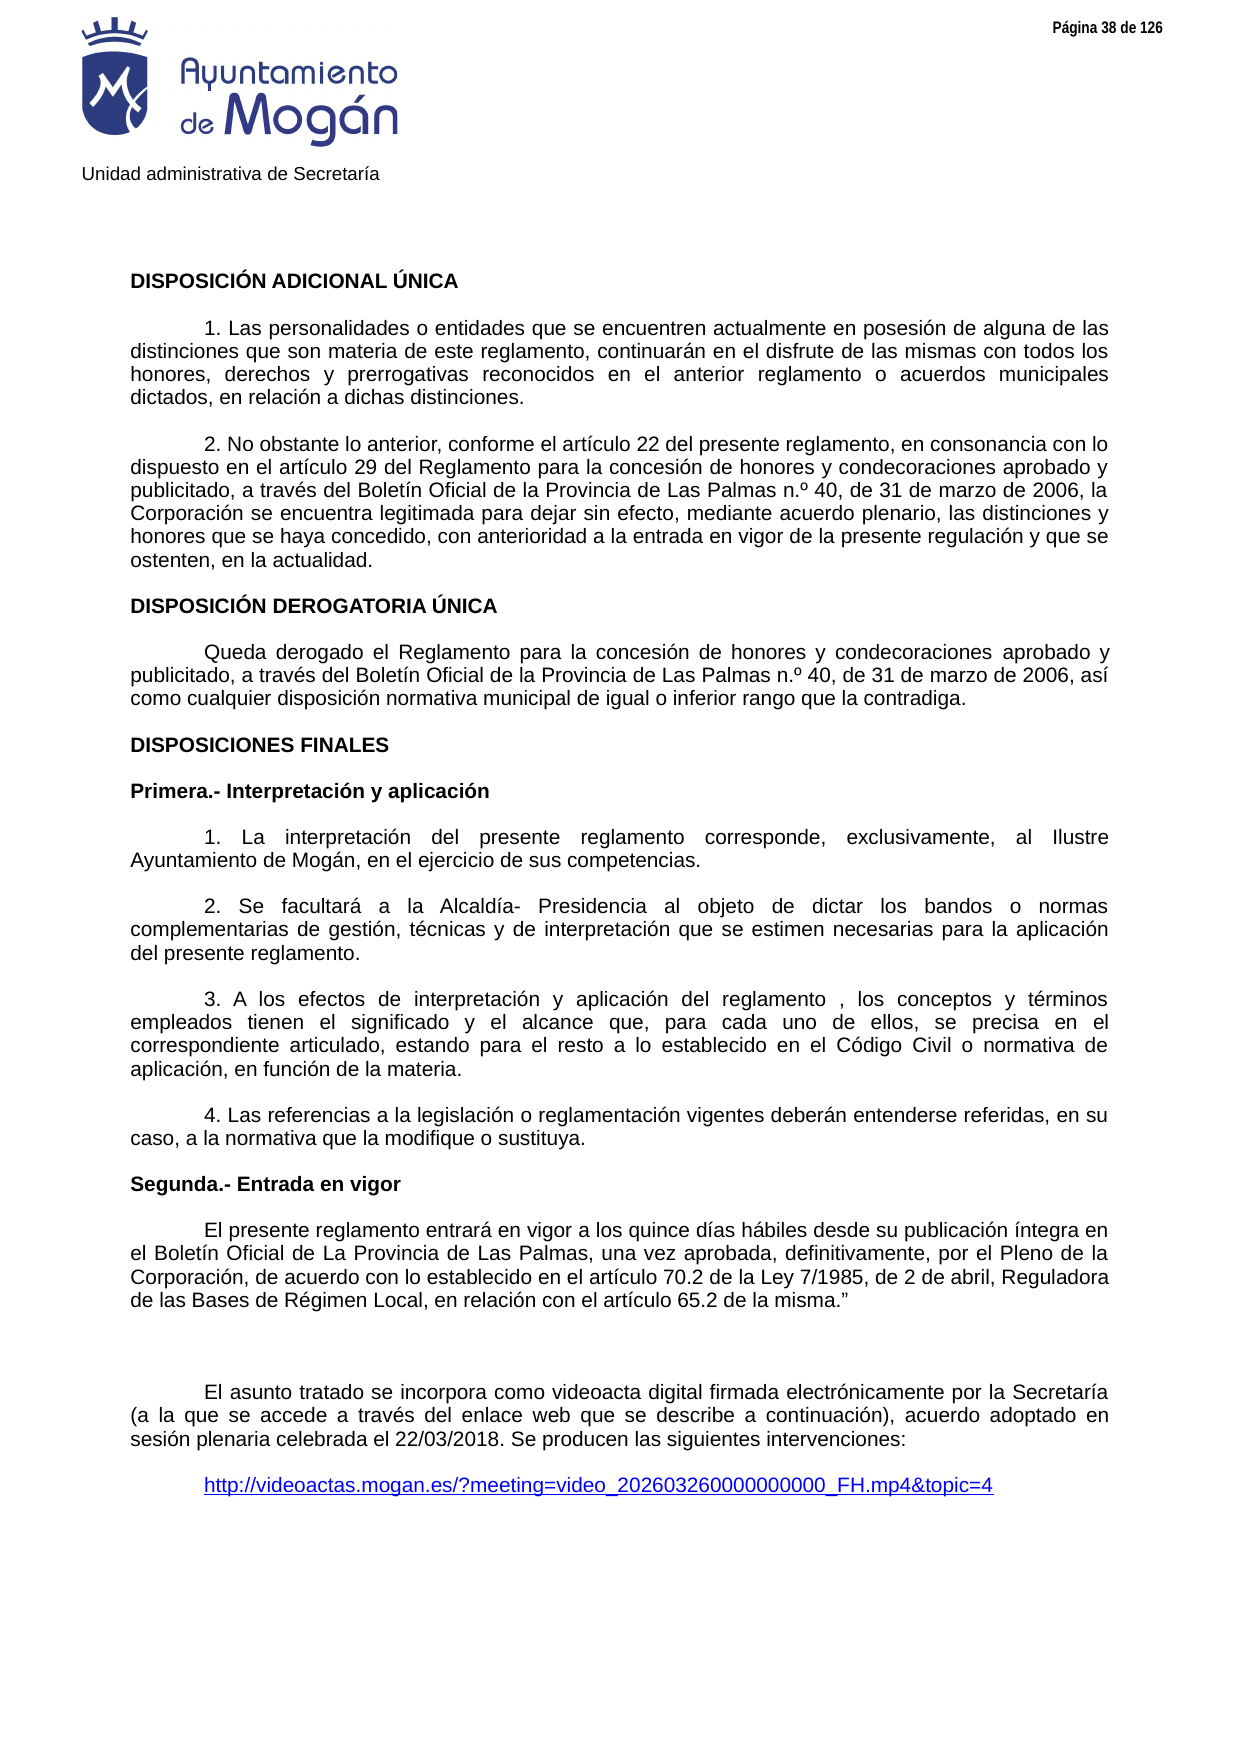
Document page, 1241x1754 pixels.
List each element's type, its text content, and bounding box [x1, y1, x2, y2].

text El presente reglamento entrará en vigor a los quince días hábiles desde su publicación íntegra en el Boletín Oficial de La Provincia de Las Palmas, una vez aprobada, definitivamente, por el Pleno de la Corporación, de acuerdo con lo establecido en el artículo 70.2 de la Ley 7/1985, de 2 de abril, Reguladora de las Bases de Régimen Local, en relación con el artículo 65.2 de la misma.” [130, 1219, 1110, 1312]
picture [81, 17, 398, 153]
text DISPOSICIÓN DEROGATORIA ÚNICA [130, 594, 1110, 618]
text 3. A los efectos de interpretación y aplicación del reglamento , los conceptos y términos empleados tienen el significado y el alcance que, para cada uno de ellos, se precisa en el correspondiente articulado, estando para el resto a lo establecido en el Código Civil o normativa de aplicación, en función de la materia. [130, 987, 1110, 1080]
text 1. La interpretación del presente reglamento corresponde, exclusivamente, al Ilustre Ayuntamiento de Mogán, en el ejercicio de sus competencias. [130, 825, 1110, 872]
text El asunto tratado se incorpora como videoacta digital firmada electrónicamente por la Secretaría (a la que se accede a través del enlace web que se describe a continuación), acuerdo adoptado en sesión plenaria celebrada el 22/03/2018. Se producen las siguientes intervenciones: [130, 1381, 1110, 1450]
text Queda derogado el Reglamento para la concesión de honores y condecoraciones aprobado y publicitado, a través del Boletín Oficial de la Provincia de Las Palmas n.º 40, de 31 de marzo de 2006, así como cualquier disposición normativa municipal de igual o inferior rango que la contradiga. [130, 641, 1110, 710]
text 1. Las personalidades o entidades que se encuentren actualmente en posesión de alguna de las distinciones que son materia de este reglamento, continuarán en el disfrute de las mismas con todos los honores, derechos y prerrogativas reconocidos en el anterior reglamento o acuerdos municipales dictados, en relación a dichas distinciones. [130, 316, 1110, 409]
text 2. No obstante lo anterior, conforme el artículo 22 del presente reglamento, en consonancia con lo dispuesto en el artículo 29 del Reglamento para la concesión de honores y condecoraciones aprobado y publicitado, a través del Boletín Oficial de la Provincia de Las Palmas n.º 40, de 31 de marzo de 2006, la Corporación se encuentra legitimada para dejar sin efecto, mediante acuerdo plenario, las distinciones y honores que se haya concedido, con anterioridad a la entrada en vigor de la presente regulación y que se ostenten, en la actualidad. [130, 432, 1110, 571]
text 2. Se facultará a la Alcaldía- Presidencia al objeto de dictar los bandos o normas complementarias de gestión, técnicas y de interpretación que se estimen necesarias para la aplicación del presente reglamento. [130, 895, 1110, 964]
text Primera.- Interpretación y aplicación [130, 779, 1110, 802]
text http://videoactas.mogan.es/?meeting=video_202603260000000000_FH.mp4&topic=4 [130, 1473, 1110, 1497]
text 4. Las referencias a la legislación o reglamentación vigentes deberán entenderse referidas, en su caso, a la normativa que la modifique o sustituya. [130, 1103, 1110, 1150]
text Segunda.- Entrada en vigor [130, 1173, 1110, 1196]
text DISPOSICIÓN ADICIONAL ÚNICA [130, 270, 1110, 293]
text DISPOSICIONES FINALES [130, 733, 1110, 756]
